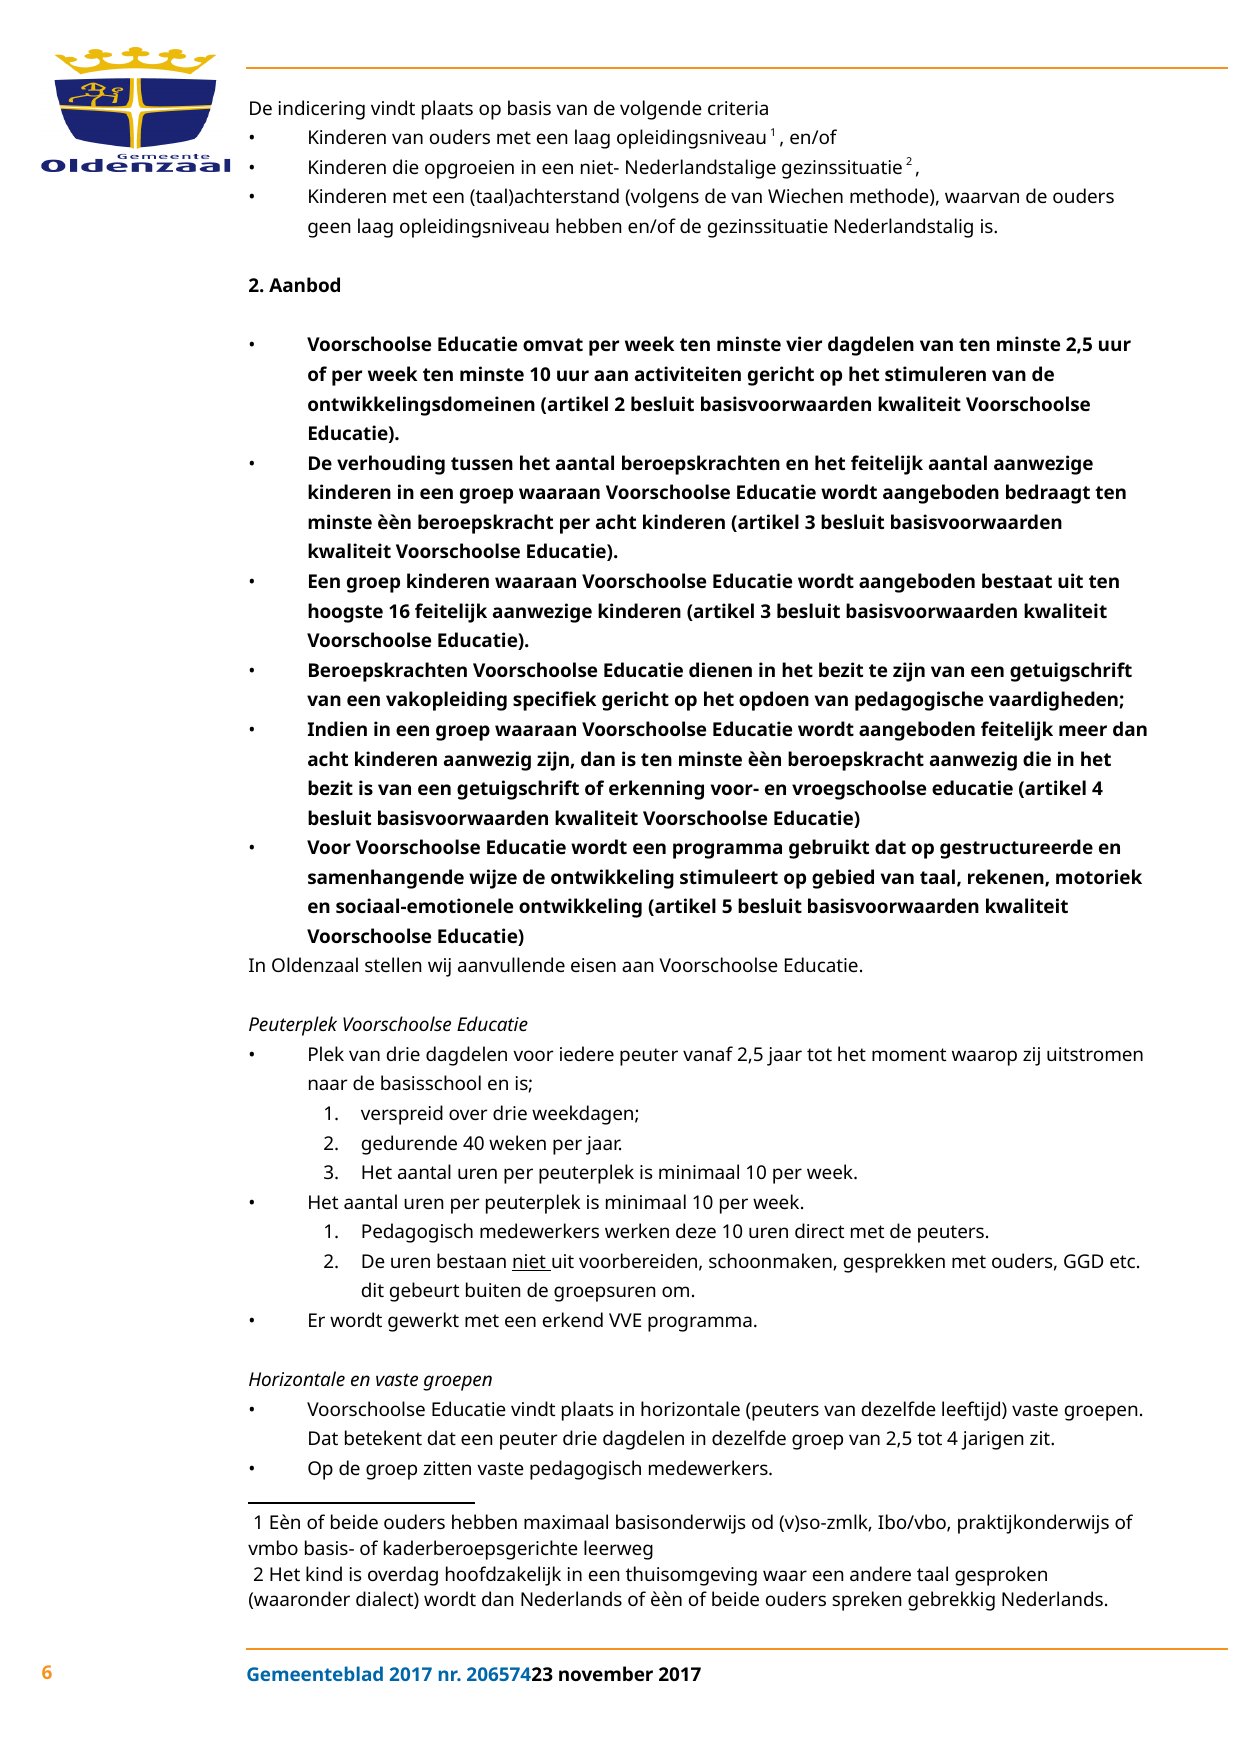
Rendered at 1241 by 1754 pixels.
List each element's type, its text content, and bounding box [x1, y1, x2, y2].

text 2. Aanbod [248, 272, 1152, 298]
list Op de groep zitten vaste pedagogisch medewerkers. [248, 1455, 1152, 1481]
list Het kind is overdag hoofdzakelijk in een thuisomgeving waar een andere taal gesproken (waaronder dialect) wordt dan Nederlands of èèn of beide ouders spreken gebrekkig Nederlands. [248, 1561, 1152, 1612]
list Het aantal uren per peuterplek is minimaal 10 per week. [248, 1189, 1152, 1214]
list Voorschoolse Educatie vindt plaats in horizontale (peuters van dezelfde leeftijd) vaste groepen. Dat betekent dat een peuter drie dagdelen in dezelfde groep van 2,5 tot 4 jarigen zit. [248, 1396, 1152, 1451]
text Peuterplek Voorschoolse Educatie [248, 1011, 1152, 1037]
table_header Voorschoolse Educatie omvat per week ten minste vier dagdelen van ten minste 2,5 uur of per week ten minste 10 uur aan activiteiten gericht op het stimuleren van de ontwikkelingsdomeinen (artikel 2 besluit basisvoorwaarden kwaliteit Voorschoolse Educatie). De verhouding tussen het aantal beroepskrachten en het feitelijk aantal aanwezige kinderen in een groep waaraan Voorschoolse Educatie wordt aangeboden bedraagt ten minste èèn beroepskracht per acht kinderen (artikel 3 besluit basisvoorwaarden kwaliteit Voorschoolse Educatie). Een groep kinderen waaraan Voorschoolse Educatie wordt aangeboden bestaat uit ten hoogste 16 feitelijk aanwezige kinderen (artikel 3 besluit basisvoorwaarden kwaliteit Voorschoolse Educatie). Beroepskrachten Voorschoolse Educatie dienen in het bezit te zijn van een getuigschrift van een vakopleiding specifiek gericht op het opdoen van pedagogische vaardigheden; Indien in een groep waaraan Voorschoolse Educatie wordt aangeboden feitelijk meer dan acht kinderen aanwezig zijn, dan is ten minste èèn beroepskracht aanwezig die in het bezit is van een getuigschrift of erkenning voor- en vroegschoolse educatie (artikel 4 besluit basisvoorwaarden kwaliteit Voorschoolse Educatie) Voor Voorschoolse Educatie wordt een programma gebruikt dat op gestructureerde en samenhangende wijze de ontwikkeling stimuleert op gebied van taal, rekenen, motoriek en sociaal-emotionele ontwikkeling (artikel 5 besluit basisvoorwaarden kwaliteit Voorschoolse Educatie) [248, 332, 1152, 949]
list Pedagogisch medewerkers werken deze 10 uren direct met de peuters. [323, 1218, 1152, 1244]
list Eèn of beide ouders hebben maximaal basisonderwijs od (v)so-zmlk, Ibo/vbo, praktijkonderwijs of vmbo basis- of kaderberoepsgerichte leerweg [248, 1509, 1152, 1561]
picture [41, 47, 231, 172]
list Plek van drie dagdelen voor iedere peuter vanaf 2,5 jaar tot het moment waarop zij uitstromen naar de basisschool en is; [248, 1041, 1152, 1096]
list verspreid over drie weekdagen; [323, 1100, 1152, 1126]
list Het aantal uren per peuterplek is minimaal 10 per week. [323, 1159, 1152, 1185]
list Er wordt gewerkt met een erkend VVE programma. [248, 1307, 1152, 1333]
list Kinderen die opgroeien in een niet- Nederlandstalige gezinssituatie, [248, 154, 1152, 180]
list gedurende 40 weken per jaar. [323, 1130, 1152, 1155]
text Horizontale en vaste groepen [248, 1366, 1152, 1392]
list Kinderen van ouders met een laag opleidingsniveau, en/of [248, 124, 1152, 150]
list Kinderen met een (taal)achterstand (volgens de van Wiechen methode), waarvan de ouders geen laag opleidingsniveau hebben en/of de gezinssituatie Nederlandstalig is. [248, 183, 1152, 239]
text In Oldenzaal stellen wij aanvullende eisen aan Voorschoolse Educatie. [248, 952, 1152, 978]
text De indicering vindt plaats op basis van de volgende criteria [248, 95, 1152, 121]
list De uren bestaan niet uit voorbereiden, schoonmaken, gesprekken met ouders, GGD etc. dit gebeurt buiten de groepsuren om. [323, 1248, 1152, 1303]
